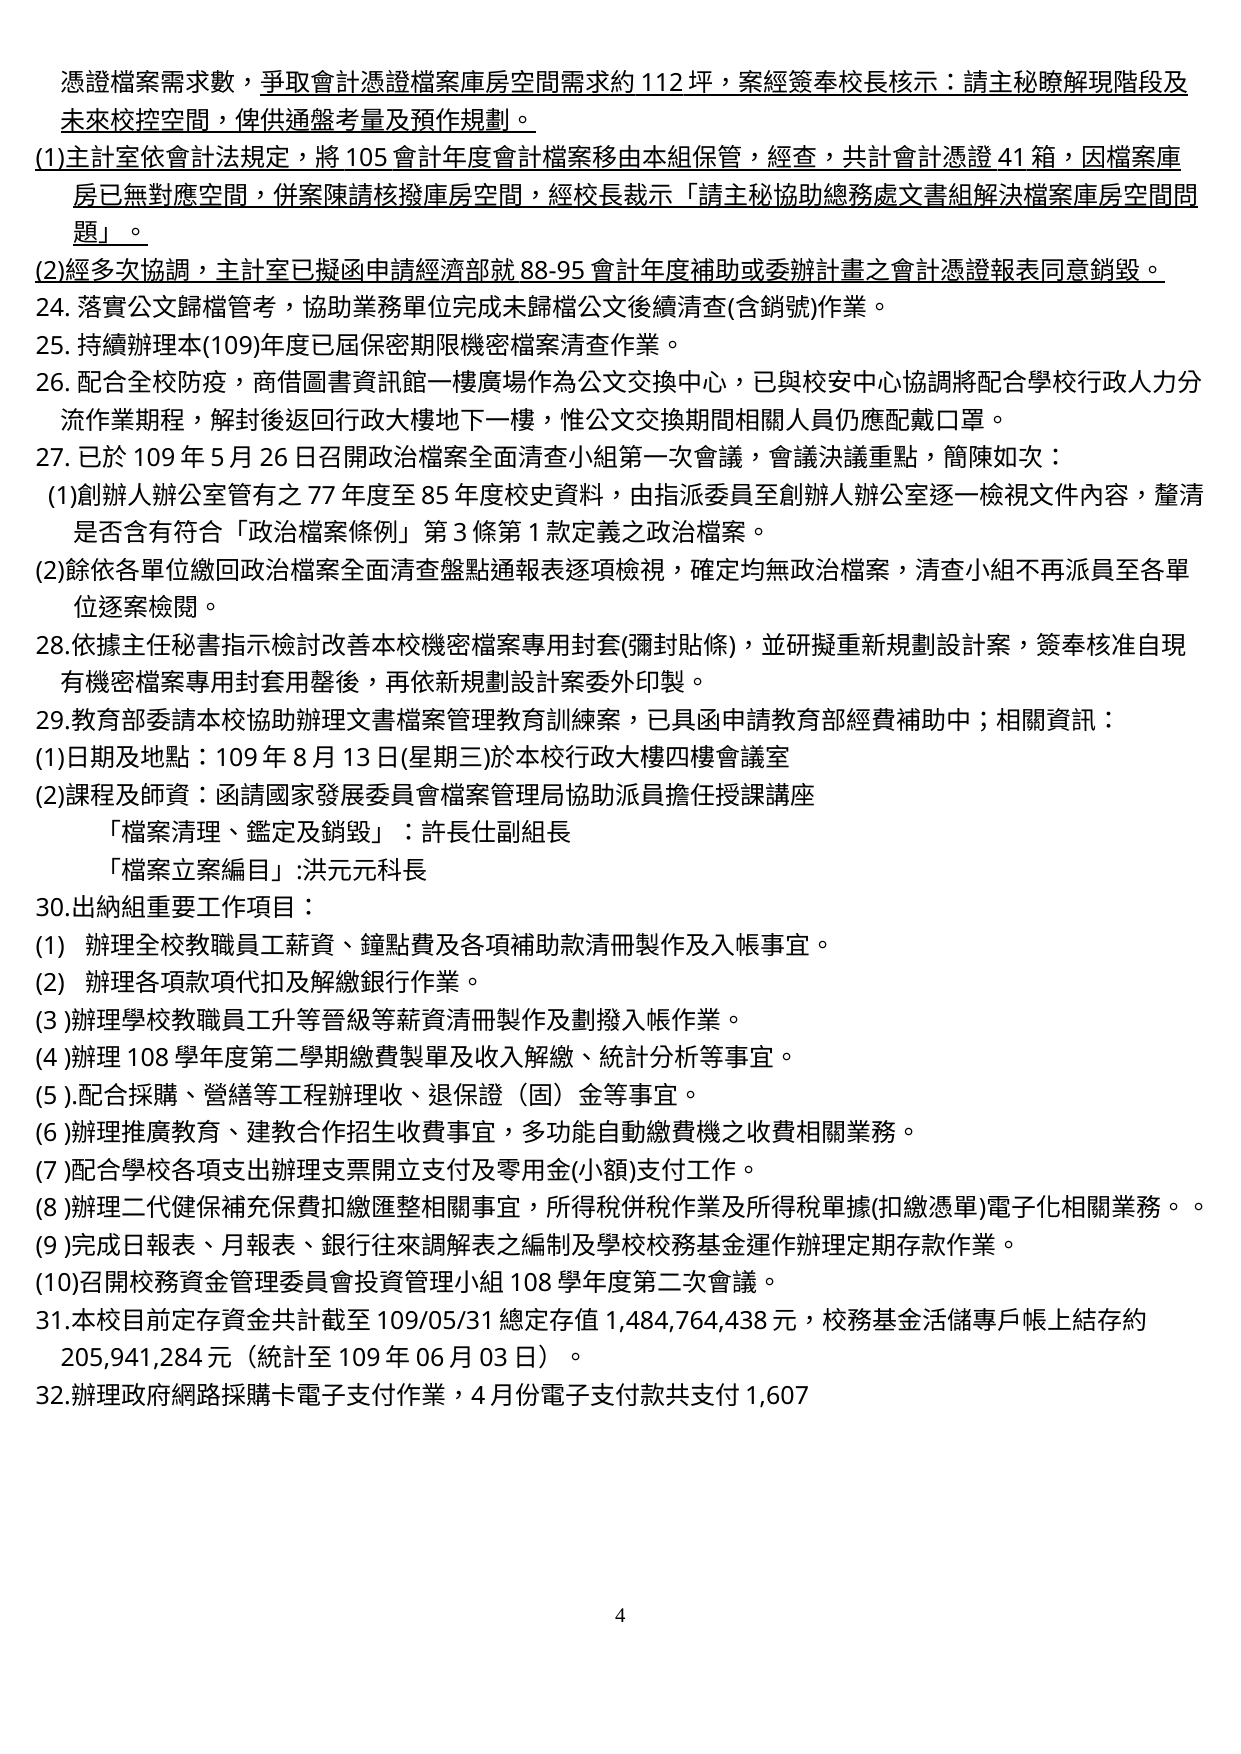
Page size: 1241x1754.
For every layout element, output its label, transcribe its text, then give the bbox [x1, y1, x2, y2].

text (3 )辦理學校教職員工升等晉級等薪資清冊製作及劃撥入帳作業。 [35, 999, 1205, 1037]
text 25. 持續辦理本(109)年度已屆保密期限機密檔案清查作業。 [35, 324, 1205, 362]
text (10)召開校務資金管理委員會投資管理小組108學年度第二次會議。 [35, 1262, 1205, 1299]
text (2)經多次協調，主計室已擬函申請經濟部就88-95會計年度補助或委辦計畫之會計憑證報表同意銷毀。 [35, 249, 1205, 287]
list 辦理各項款項代扣及解繳銀行作業。 [35, 962, 1205, 999]
text (2)課程及師資：函請國家發展委員會檔案管理局協助派員擔任授課講座 [35, 774, 1205, 812]
list 辦理全校教職員工薪資、鐘點費及各項補助款清冊製作及入帳事宜。 [35, 924, 1205, 962]
text 30.出納組重要工作項目： [35, 887, 1205, 924]
list 「檔案清理、鑑定及銷毀」：許長仕副組長 [96, 812, 1205, 849]
text (8 )辦理二代健保補充保費扣繳匯整相關事宜，所得稅併稅作業及所得稅單據(扣繳憑單)電子化相關業務。。 [35, 1187, 1205, 1224]
text (5 ).配合採購、營繕等工程辦理收、退保證（固）金等事宜。 [35, 1074, 1205, 1112]
text 憑證檔案需求數，爭取會計憑證檔案庫房空間需求約112坪，案經簽奉校長核示：請主秘瞭解現階段及未來校控空間，俾供通盤考量及預作規劃。 [35, 62, 1205, 137]
text 27. 已於109年5月26日召開政治檔案全面清查小組第一次會議，會議決議重點，簡陳如次： [35, 437, 1205, 474]
text (2)餘依各單位繳回政治檔案全面清查盤點通報表逐項檢視，確定均無政治檔案，清查小組不再派員至各單位逐案檢閱。 [35, 549, 1205, 624]
text (9 )完成日報表、月報表、銀行往來調解表之編制及學校校務基金運作辦理定期存款作業。 [35, 1224, 1205, 1262]
text 29.教育部委請本校協助辦理文書檔案管理教育訓練案，已具函申請教育部經費補助中；相關資訊： [35, 699, 1205, 737]
text (6 )辦理推廣教育、建教合作招生收費事宜，多功能自動繳費機之收費相關業務。 [35, 1112, 1205, 1149]
text (4 )辦理108學年度第二學期繳費製單及收入解繳、統計分析等事宜。 [35, 1037, 1205, 1074]
text 24. 落實公文歸檔管考，協助業務單位完成未歸檔公文後續清查(含銷號)作業。 [35, 287, 1205, 324]
text (1)主計室依會計法規定，將105會計年度會計檔案移由本組保管，經查，共計會計憑證41箱，因檔案庫房已無對應空間，併案陳請核撥庫房空間，經校長裁示「請主秘協助總務處文書組解決檔案庫房空間問題」。 [35, 137, 1205, 249]
text 32.辦理政府網路採購卡電子支付作業，4月份電子支付款共支付1,607 [35, 1374, 1205, 1412]
text 31.本校目前定存資金共計截至109/05/31總定存值1,484,764,438元，校務基金活儲專戶帳上結存約205,941,284元（統計至109年06月03日）。 [35, 1299, 1205, 1374]
list 「檔案立案編目」:洪元元科長 [96, 849, 1205, 887]
text (1)日期及地點：109年8月13日(星期三)於本校行政大樓四樓會議室 [35, 737, 1205, 774]
text (1)創辦人辦公室管有之77年度至85年度校史資料，由指派委員至創辦人辦公室逐一檢視文件內容，釐清是否含有符合「政治檔案條例」第3條第1款定義之政治檔案。 [48, 474, 1205, 549]
text 26. 配合全校防疫，商借圖書資訊館一樓廣場作為公文交換中心，已與校安中心協調將配合學校行政人力分流作業期程，解封後返回行政大樓地下一樓，惟公文交換期間相關人員仍應配戴口罩。 [35, 362, 1205, 437]
text (7 )配合學校各項支出辦理支票開立支付及零用金(小額)支付工作。 [35, 1149, 1205, 1187]
text 28.依據主任秘書指示檢討改善本校機密檔案專用封套(彌封貼條)，並研擬重新規劃設計案，簽奉核准自現有機密檔案專用封套用罄後，再依新規劃設計案委外印製。 [35, 624, 1205, 699]
